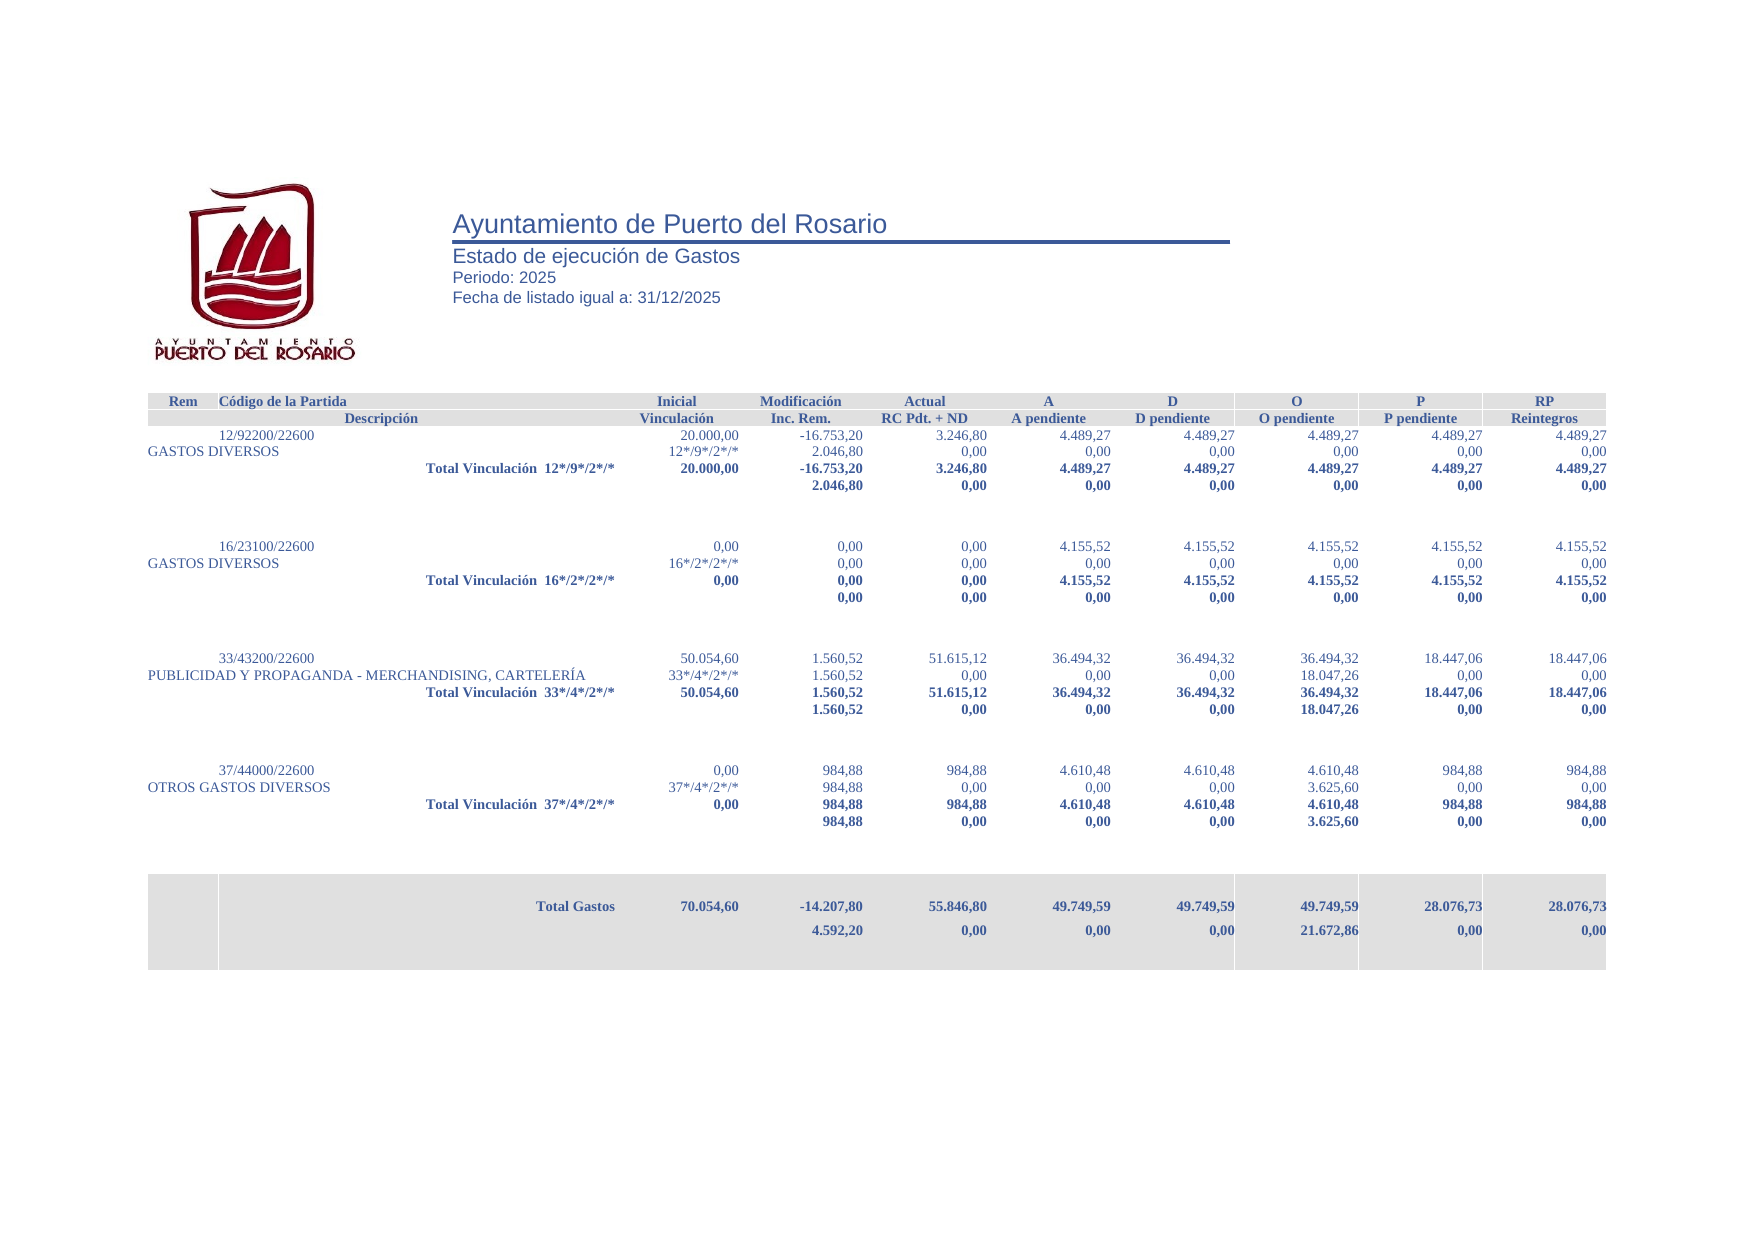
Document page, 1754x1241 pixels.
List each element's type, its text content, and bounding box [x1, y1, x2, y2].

table_header Código de la Partida [219, 393, 615, 409]
table_cell [987, 725, 1111, 762]
table_cell [615, 501, 739, 538]
table_cell [987, 836, 1111, 874]
table_cell [148, 922, 218, 946]
table_cell 0,00 [987, 667, 1111, 684]
table_cell [219, 700, 615, 724]
table_cell [1483, 836, 1606, 874]
table_cell 0,00 [1483, 667, 1606, 684]
table_cell 4.155,52 [987, 538, 1111, 555]
table_header D [1111, 393, 1234, 409]
table_cell [219, 501, 615, 538]
table_cell [219, 613, 615, 650]
table_header Estado de ejecución de Gastos Periodo: 2025 Fecha de listado igual a: 31/12/2025 [452, 244, 1230, 393]
table_cell [219, 874, 615, 898]
table_cell 4.610,48 [1111, 796, 1234, 812]
table_cell [1359, 836, 1482, 874]
table_header RP [1483, 393, 1606, 409]
table_cell [1111, 725, 1234, 762]
table_cell 0,00 [1359, 812, 1482, 836]
table_cell [615, 725, 739, 762]
table_header P [1359, 393, 1482, 409]
table_cell [739, 613, 863, 650]
table_cell [863, 836, 987, 874]
table_cell 36.494,32 [987, 650, 1111, 667]
table_cell Total Vinculación 12*/9*/2*/* [148, 460, 615, 477]
table_cell 0,00 [863, 572, 987, 588]
table_cell 4.489,27 [1235, 426, 1358, 443]
table_header A [987, 393, 1111, 409]
table_cell Total Gastos [219, 898, 615, 922]
table_cell [1235, 874, 1358, 898]
table_cell 1.560,52 [739, 700, 863, 724]
table_cell Total Vinculación 33*/4*/2*/* [148, 684, 615, 700]
table_cell 0,00 [863, 443, 987, 460]
table_cell 0,00 [863, 538, 987, 555]
table_cell Total Vinculación 37*/4*/2*/* [148, 796, 615, 812]
table_header Rem [148, 393, 218, 409]
table_cell [1111, 946, 1234, 970]
table_cell 0,00 [1359, 667, 1482, 684]
table_cell A pendiente [987, 410, 1111, 426]
table_cell 0,00 [615, 796, 739, 812]
table_cell -14.207,80 [739, 898, 863, 922]
table_cell [863, 501, 987, 538]
table_cell [1359, 613, 1482, 650]
table_cell 33*/4*/2*/* [615, 667, 739, 684]
table_cell 0,00 [1483, 700, 1606, 724]
table_header Ayuntamiento de Puerto del Rosario [452, 177, 1230, 240]
table_cell 984,88 [1483, 796, 1606, 812]
table_cell 0,00 [863, 700, 987, 724]
table_cell 18.447,06 [1359, 684, 1482, 700]
table_cell [739, 501, 863, 538]
picture [147, 177, 362, 366]
table_cell 0,00 [1111, 779, 1234, 796]
table_cell [148, 898, 218, 922]
table_cell 4.155,52 [1235, 538, 1358, 555]
table_cell 0,00 [863, 589, 987, 613]
table_cell 28.076,73 [1483, 898, 1606, 922]
table_cell [987, 874, 1111, 898]
table_cell 984,88 [863, 796, 987, 812]
table_cell 16/23100/22600 [219, 538, 615, 555]
table_cell [148, 874, 218, 898]
table_cell 0,00 [863, 477, 987, 501]
table_cell [148, 613, 218, 650]
table_cell [1111, 836, 1234, 874]
table_cell 28.076,73 [1359, 898, 1482, 922]
table_cell 0,00 [1359, 555, 1482, 572]
table_cell 36.494,32 [987, 684, 1111, 700]
table_cell [1483, 946, 1606, 970]
table_cell [1483, 613, 1606, 650]
table_cell 0,00 [987, 700, 1111, 724]
table_cell 4.489,27 [1359, 460, 1482, 477]
table_cell 0,00 [987, 812, 1111, 836]
table_cell 0,00 [1111, 667, 1234, 684]
table_cell 4.610,48 [987, 796, 1111, 812]
table_cell [863, 874, 987, 898]
table_cell 4.610,48 [1235, 762, 1358, 779]
table_cell [1483, 874, 1606, 898]
table_cell 0,00 [1235, 477, 1358, 501]
table_cell 4.155,52 [1359, 572, 1482, 588]
table_header O [1235, 393, 1358, 409]
table_cell [219, 946, 615, 970]
table_cell [219, 477, 615, 501]
table_cell D pendiente [1111, 410, 1234, 426]
table_cell 4.155,52 [1235, 572, 1358, 588]
table_cell 4.155,52 [1359, 538, 1482, 555]
table_cell 16*/2*/2*/* [615, 555, 739, 572]
table_cell [219, 725, 615, 762]
table_cell 984,88 [739, 812, 863, 836]
table_cell 0,00 [1483, 779, 1606, 796]
table_cell PUBLICIDAD Y PROPAGANDA - MERCHANDISING, CARTELERÍA [148, 667, 615, 684]
table_cell 12/92200/22600 [219, 426, 615, 443]
table_cell 4.155,52 [1483, 538, 1606, 555]
table_cell [615, 477, 739, 501]
table_cell 984,88 [1483, 762, 1606, 779]
table_cell 2.046,80 [739, 443, 863, 460]
table_cell [1111, 501, 1234, 538]
table_cell [1359, 501, 1482, 538]
table_cell O pendiente [1235, 410, 1358, 426]
table_cell 37*/4*/2*/* [615, 779, 739, 796]
table_cell 0,00 [1111, 555, 1234, 572]
table_cell -16.753,20 [739, 460, 863, 477]
table_cell 70.054,60 [615, 898, 739, 922]
table_cell 12*/9*/2*/* [615, 443, 739, 460]
table_cell 0,00 [1235, 555, 1358, 572]
table_cell 18.447,06 [1483, 650, 1606, 667]
table_cell P pendiente [1359, 410, 1482, 426]
table_cell 0,00 [987, 779, 1111, 796]
table_cell [1235, 946, 1358, 970]
table_cell Vinculación [615, 410, 739, 426]
table_cell OTROS GASTOS DIVERSOS [148, 779, 615, 796]
table_cell [148, 477, 218, 501]
table_cell 4.155,52 [1111, 572, 1234, 588]
table_cell 0,00 [1111, 443, 1234, 460]
table_cell [615, 613, 739, 650]
table_cell 0,00 [739, 555, 863, 572]
table_cell -16.753,20 [739, 426, 863, 443]
table_cell [148, 725, 218, 762]
table_cell [863, 946, 987, 970]
table_cell [1235, 613, 1358, 650]
table_cell [615, 946, 739, 970]
table_cell 49.749,59 [1111, 898, 1234, 922]
table_cell 21.672,86 [1235, 922, 1358, 946]
table_cell [615, 700, 739, 724]
table_header Actual [863, 393, 987, 409]
table_cell 37/44000/22600 [219, 762, 615, 779]
table_cell 0,00 [1483, 812, 1606, 836]
table_cell [219, 922, 615, 946]
table_cell 4.489,27 [987, 426, 1111, 443]
table_cell 2.046,80 [739, 477, 863, 501]
table_cell 0,00 [1235, 443, 1358, 460]
table_cell 3.246,80 [863, 426, 987, 443]
table_cell 0,00 [1359, 700, 1482, 724]
table_cell [1359, 874, 1482, 898]
table_cell 0,00 [987, 589, 1111, 613]
table_cell 0,00 [1483, 589, 1606, 613]
table_cell 18.447,06 [1359, 650, 1482, 667]
table_cell [615, 589, 739, 613]
table_cell 20.000,00 [615, 460, 739, 477]
table_cell [615, 836, 739, 874]
table_cell 51.615,12 [863, 684, 987, 700]
table_cell [219, 589, 615, 613]
table_cell 984,88 [739, 779, 863, 796]
table_cell 50.054,60 [615, 684, 739, 700]
table_header Inicial [615, 393, 739, 409]
table_cell [148, 836, 218, 874]
table_cell 4.592,20 [739, 922, 863, 946]
table_cell [987, 946, 1111, 970]
table_cell 4.610,48 [1235, 796, 1358, 812]
table_cell 36.494,32 [1235, 684, 1358, 700]
table_cell 984,88 [739, 762, 863, 779]
table_cell Total Vinculación 16*/2*/2*/* [148, 572, 615, 588]
table_cell [148, 762, 218, 779]
table_cell 0,00 [1111, 589, 1234, 613]
table_cell 4.489,27 [1359, 426, 1482, 443]
table_cell 33/43200/22600 [219, 650, 615, 667]
table_cell [148, 946, 218, 970]
table_cell [615, 812, 739, 836]
table_cell [1235, 725, 1358, 762]
table_cell 0,00 [1483, 477, 1606, 501]
table_cell 0,00 [1359, 477, 1482, 501]
table_cell [1235, 836, 1358, 874]
table_cell 4.489,27 [1235, 460, 1358, 477]
table_cell [1359, 946, 1482, 970]
table_cell 3.246,80 [863, 460, 987, 477]
table_cell 1.560,52 [739, 667, 863, 684]
table_cell [863, 613, 987, 650]
table_cell 0,00 [863, 779, 987, 796]
table_cell 18.047,26 [1235, 700, 1358, 724]
table_cell [148, 812, 218, 836]
table_cell 0,00 [1111, 477, 1234, 501]
table_cell [615, 874, 739, 898]
table_cell 0,00 [987, 922, 1111, 946]
table_cell 3.625,60 [1235, 812, 1358, 836]
table_cell [987, 613, 1111, 650]
table_cell [148, 589, 218, 613]
table_header Modificación [739, 393, 863, 409]
table_cell [1359, 725, 1482, 762]
table_cell 0,00 [739, 538, 863, 555]
table_cell 984,88 [1359, 762, 1482, 779]
table_cell [148, 426, 218, 443]
table_cell 0,00 [1483, 922, 1606, 946]
table_cell 0,00 [1235, 589, 1358, 613]
table_cell 0,00 [1359, 589, 1482, 613]
table_cell 984,88 [1359, 796, 1482, 812]
table_cell 1.560,52 [739, 684, 863, 700]
table_cell 0,00 [1111, 700, 1234, 724]
table_cell 50.054,60 [615, 650, 739, 667]
table_cell 0,00 [863, 667, 987, 684]
table_cell 51.615,12 [863, 650, 987, 667]
table_cell RC Pdt. + ND [863, 410, 987, 426]
table_cell 984,88 [739, 796, 863, 812]
table_cell 1.560,52 [739, 650, 863, 667]
table_cell 4.155,52 [987, 572, 1111, 588]
table_cell [219, 812, 615, 836]
table_cell 36.494,32 [1235, 650, 1358, 667]
table_cell 49.749,59 [987, 898, 1111, 922]
table_cell [1111, 613, 1234, 650]
table_cell 0,00 [863, 812, 987, 836]
table_cell 3.625,60 [1235, 779, 1358, 796]
table_cell 4.610,48 [987, 762, 1111, 779]
table_cell 0,00 [1111, 812, 1234, 836]
table_cell [1483, 501, 1606, 538]
table_cell [739, 946, 863, 970]
table_cell [1483, 725, 1606, 762]
table_cell 18.047,26 [1235, 667, 1358, 684]
table_cell 18.447,06 [1483, 684, 1606, 700]
table_cell 4.610,48 [1111, 762, 1234, 779]
table_cell 0,00 [615, 538, 739, 555]
table_cell 0,00 [987, 443, 1111, 460]
table_cell [1235, 501, 1358, 538]
table_cell [739, 836, 863, 874]
table_cell Reintegros [1483, 410, 1606, 426]
table_cell GASTOS DIVERSOS [148, 555, 615, 572]
table_cell [615, 922, 739, 946]
table_header [1230, 177, 1340, 393]
table_cell 0,00 [1359, 779, 1482, 796]
table_cell 0,00 [863, 555, 987, 572]
table_cell 36.494,32 [1111, 650, 1234, 667]
table_cell [219, 836, 615, 874]
table_cell 0,00 [987, 477, 1111, 501]
table_cell Inc. Rem. [739, 410, 863, 426]
table_cell 0,00 [1483, 555, 1606, 572]
table_cell GASTOS DIVERSOS [148, 443, 615, 460]
table_cell [863, 725, 987, 762]
table_cell 0,00 [739, 589, 863, 613]
table_cell [148, 538, 218, 555]
table_cell 4.489,27 [1483, 426, 1606, 443]
table_cell 4.489,27 [987, 460, 1111, 477]
table_cell [739, 874, 863, 898]
table_cell 0,00 [1359, 443, 1482, 460]
table_cell [987, 501, 1111, 538]
table_cell 4.489,27 [1111, 426, 1234, 443]
table_cell 20.000,00 [615, 426, 739, 443]
table_cell [148, 650, 218, 667]
table_cell 0,00 [615, 572, 739, 588]
table_cell 0,00 [739, 572, 863, 588]
table_cell 0,00 [1111, 922, 1234, 946]
table_cell [148, 501, 218, 538]
table_cell 0,00 [863, 922, 987, 946]
table_cell 4.155,52 [1483, 572, 1606, 588]
table_cell [148, 700, 218, 724]
table_cell Descripción [148, 410, 615, 426]
table_cell [1111, 874, 1234, 898]
table_cell 984,88 [863, 762, 987, 779]
table_cell 0,00 [987, 555, 1111, 572]
table_cell 4.155,52 [1111, 538, 1234, 555]
table_cell 4.489,27 [1111, 460, 1234, 477]
table_cell 0,00 [1483, 443, 1606, 460]
table_cell 55.846,80 [863, 898, 987, 922]
table_cell 0,00 [615, 762, 739, 779]
table_cell 49.749,59 [1235, 898, 1358, 922]
table_cell [739, 725, 863, 762]
table_cell 0,00 [1359, 922, 1482, 946]
table_cell 4.489,27 [1483, 460, 1606, 477]
table_header [148, 177, 452, 393]
table_cell 36.494,32 [1111, 684, 1234, 700]
